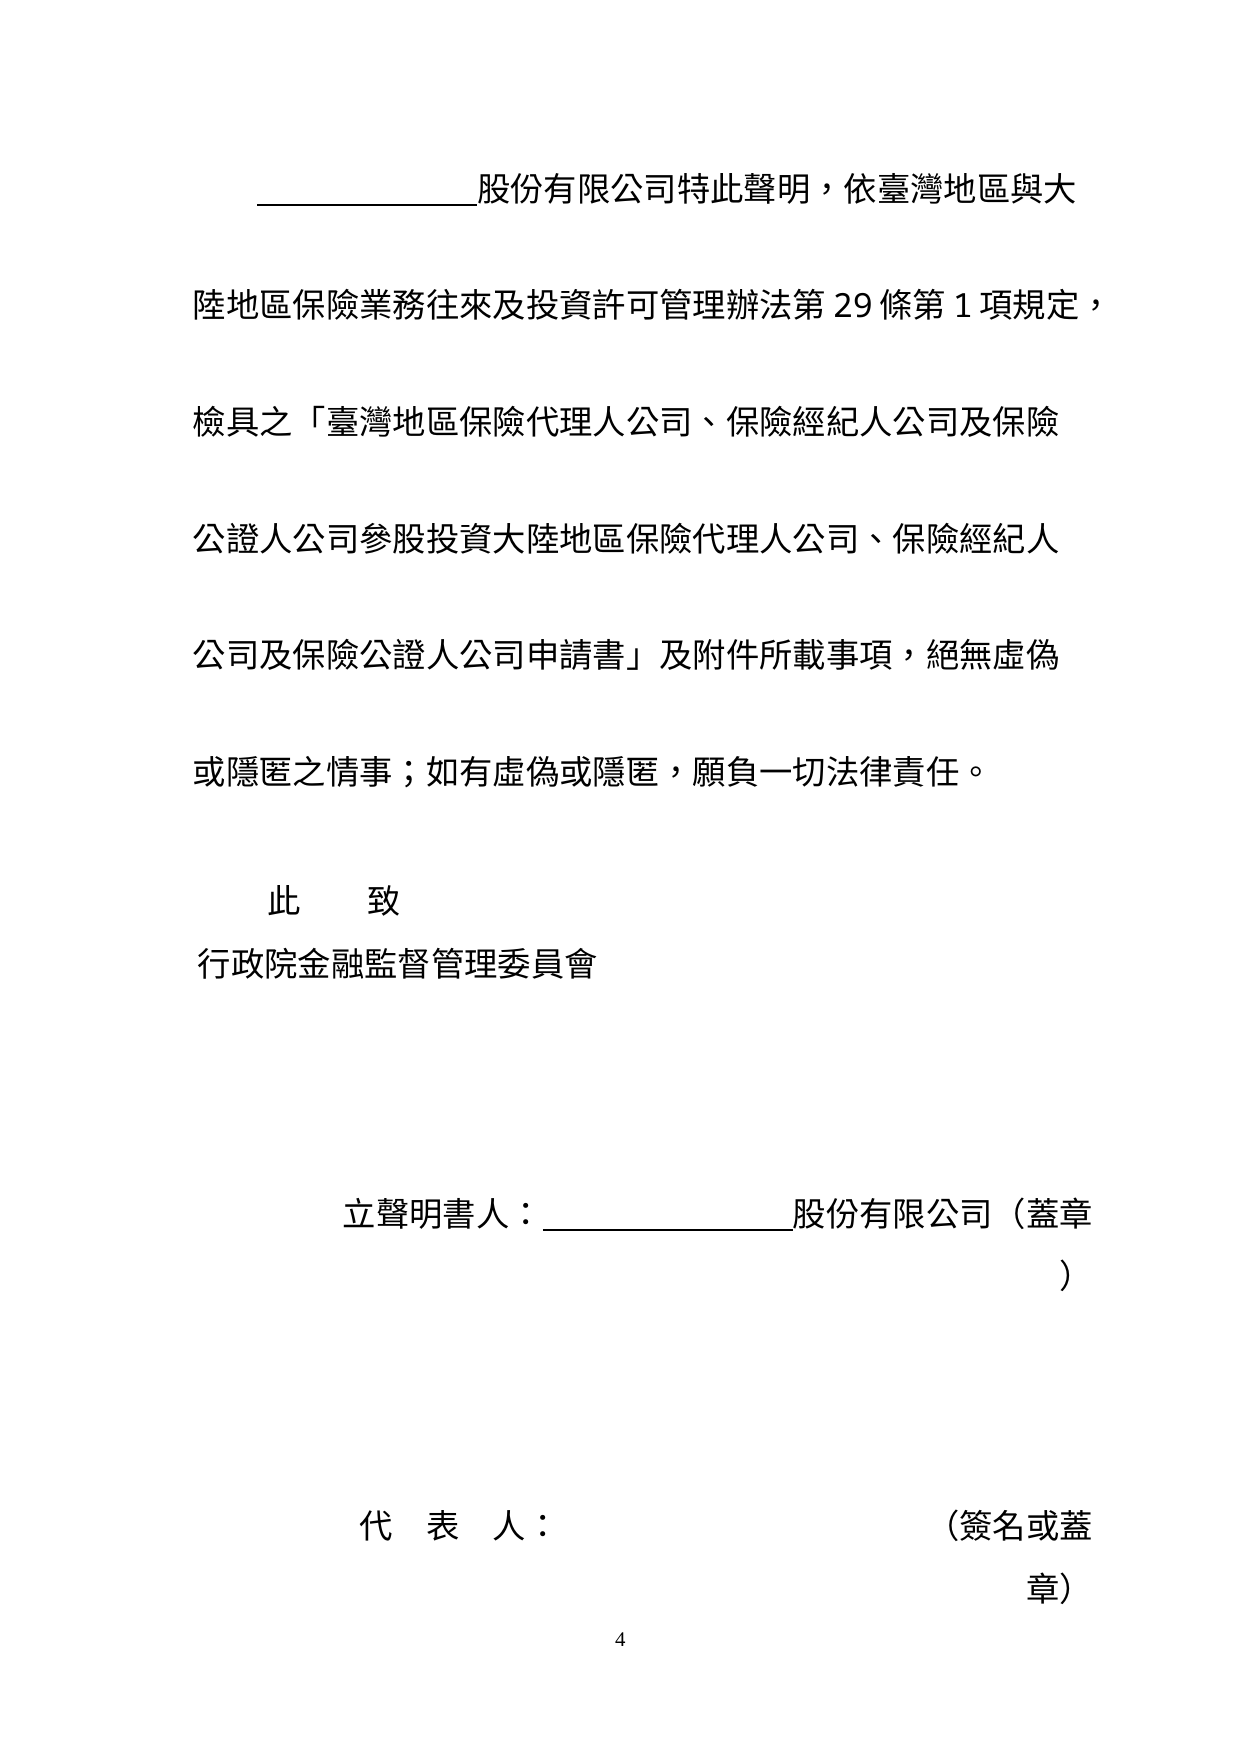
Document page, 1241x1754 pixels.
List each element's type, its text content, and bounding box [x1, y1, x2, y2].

text 行政院金融監督管理委員會 [148, 920, 1092, 983]
text 立聲明書人： 股份有限公司（蓋章） [309, 1170, 1092, 1295]
text 此 致 [148, 858, 1092, 920]
text 股份有限公司特此聲明，依臺灣地區與大陸地區保險業務往來及投資許可管理辦法第29條第1項規定，檢具之「臺灣地區保險代理人公司、保險經紀人公司及保險公證人公司參股投資大陸地區保險代理人公司、保險經紀人公司及保險公證人公司申請書」及附件所載事項，絕無虛偽或隱匿之情事；如有虛偽或隱匿，願負一切法律責任。 [193, 108, 1082, 808]
text 代 表 人： （簽名或蓋章） [148, 1483, 1092, 1608]
